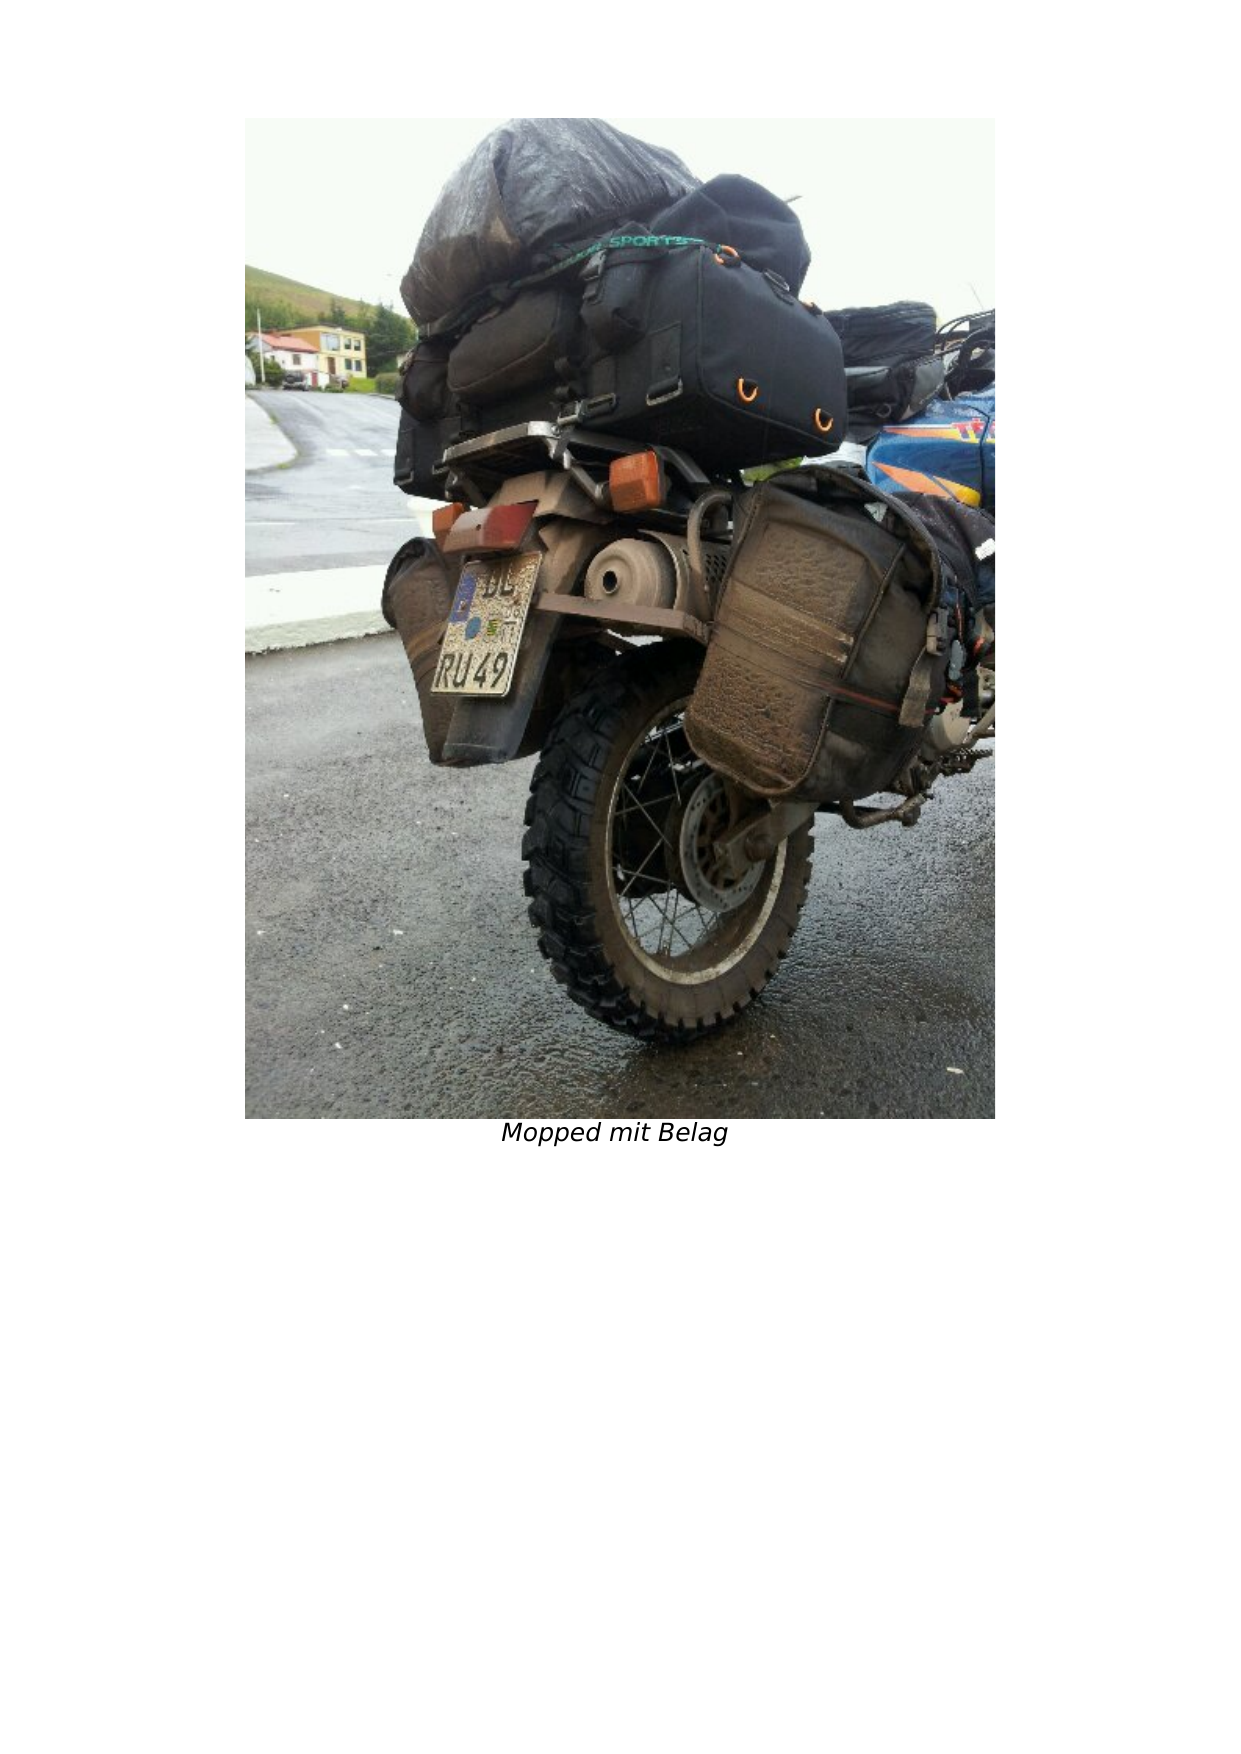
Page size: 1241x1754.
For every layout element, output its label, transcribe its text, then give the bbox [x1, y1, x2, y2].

picture [245, 118, 995, 1119]
text Mopped mit Belag [245, 1119, 995, 1147]
